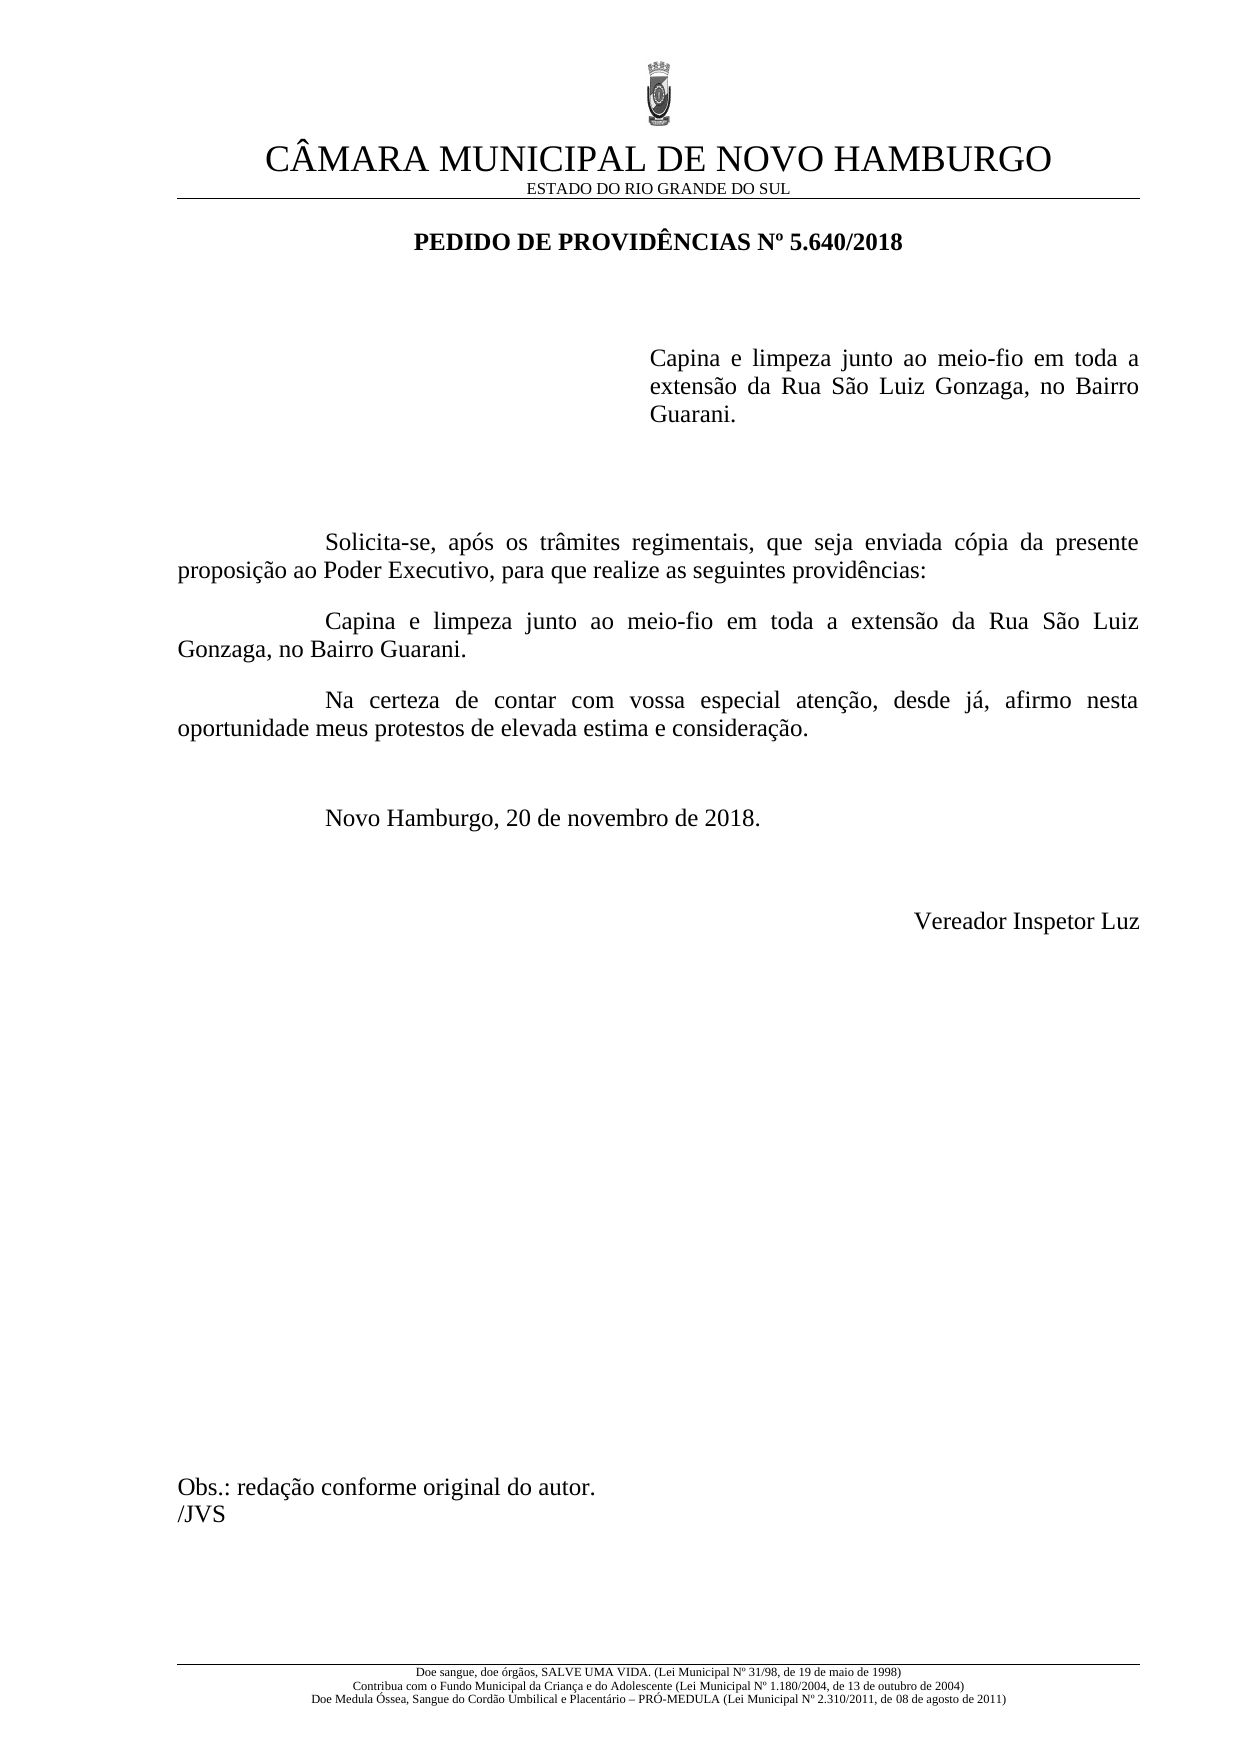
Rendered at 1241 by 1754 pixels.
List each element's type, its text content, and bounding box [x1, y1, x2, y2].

text Capina e limpeza junto ao meio-fio em toda a extensão da Rua São Luiz Gonzaga, no Bairro Guarani. [649, 344, 1140, 428]
text PEDIDO DE PROVIDÊNCIAS Nº 5.640/2018 [177, 228, 1140, 256]
text Obs.: redação conforme original do autor. [177, 1473, 1140, 1501]
text Na certeza de contar com vossa especial atenção, desde já, afirmo nesta oportunidade meus protestos de elevada estima e consideração. [177, 686, 1140, 741]
text Novo Hamburgo, 20 de novembro de 2018. [177, 804, 1140, 832]
text Vereador Inspetor Luz [177, 907, 1140, 935]
text /JVS [177, 1501, 1140, 1528]
text Solicita-se, após os trâmites regimentais, que seja enviada cópia da presente proposição ao Poder Executivo, para que realize as seguintes providências: [177, 528, 1140, 583]
text Capina e limpeza junto ao meio-fio em toda a extensão da Rua São Luiz Gonzaga, no Bairro Guarani. [177, 607, 1140, 662]
